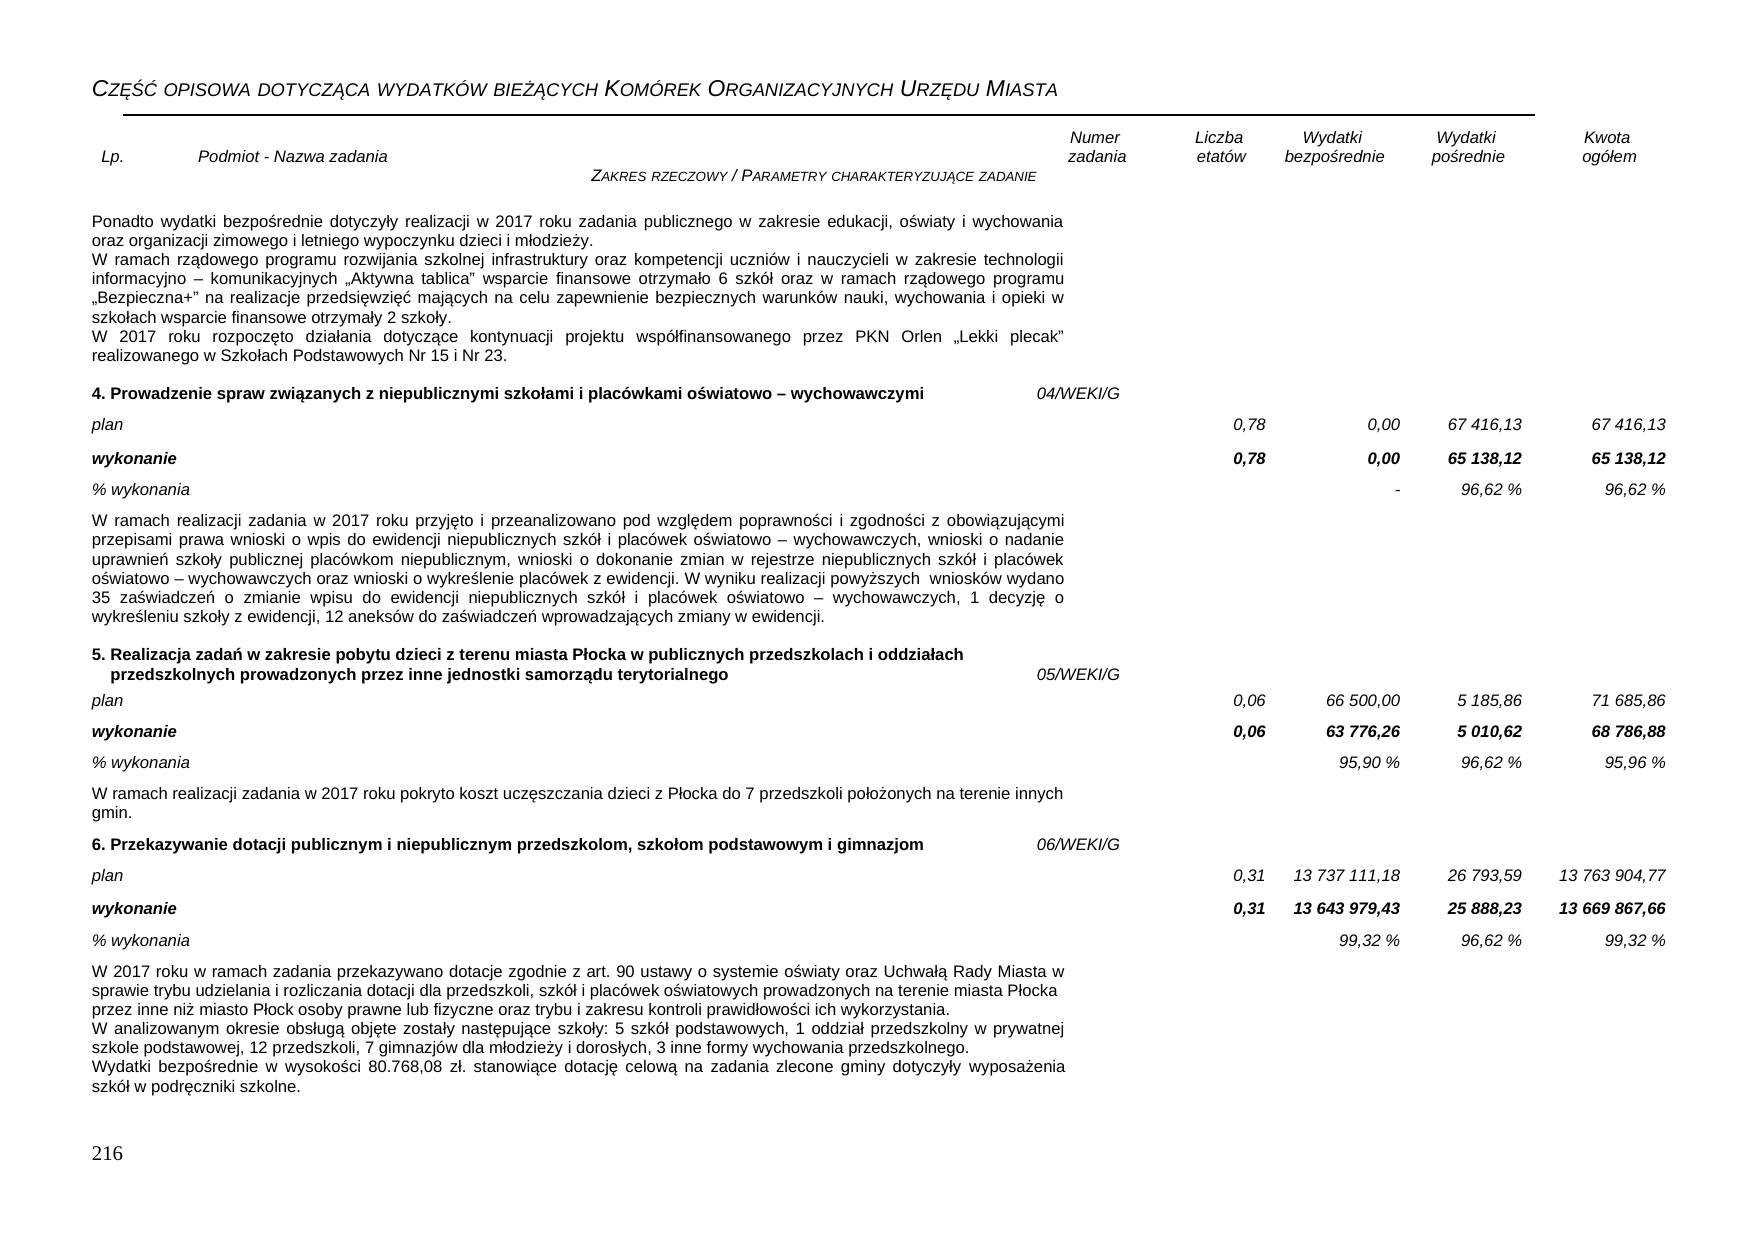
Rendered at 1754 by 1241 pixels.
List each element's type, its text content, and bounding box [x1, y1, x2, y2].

text % wykonania - 96,62 % 96,62 % [92, 480, 1685, 499]
text Ponadto wydatki bezpośrednie dotyczyły realizacji w 2017 roku zadania publicznego w zakresie edukacji, oświaty i wychowania oraz organizacji zimowego i letniego wypoczynku dzieci i młodzieży. [92, 212, 1065, 250]
text W ramach realizacji zadania w 2017 roku pokryto koszt uczęszczania dzieci z Płocka do 7 przedszkoli położonych na terenie innych gmin. [92, 784, 1065, 822]
text W analizowanym okresie obsługą objęte zostały następujące szkoły: 5 szkół podstawowych, 1 oddział przedszkolny w prywatnej szkole podstawowej, 12 przedszkoli, 7 gimnazjów dla młodzieży i dorosłych, 3 inne formy wychowania przedszkolnego. [92, 1019, 1065, 1057]
text wykonanie 0,78 0,00 65 138,12 65 138,12 [92, 449, 1685, 468]
text wykonanie 0,06 63 776,26 5 010,62 68 786,88 [92, 722, 1685, 741]
text 4. Prowadzenie spraw związanych z niepublicznymi szkołami i placówkami oświatowo – wychowawczymi 04/WEKI/G [92, 384, 1685, 403]
text plan 0,06 66 500,00 5 185,86 71 685,86 [92, 691, 1685, 710]
text wykonanie 0,31 13 643 979,43 25 888,23 13 669 867,66 [92, 899, 1685, 918]
text plan 0,31 13 737 111,18 26 793,59 13 763 904,77 [92, 866, 1685, 885]
text W ramach realizacji zadania w 2017 roku przyjęto i przeanalizowano pod względem poprawności i zgodności z obowiązującymi przepisami prawa wnioski o wpis do ewidencji niepublicznych szkół i placówek oświatowo – wychowawczych, wnioski o nadanie uprawnień szkoły publicznej placówkom niepublicznym, wnioski o dokonanie zmian w rejestrze niepublicznych szkół i placówek oświatowo – wychowawczych oraz wnioski o wykreślenie placówek z ewidencji. W wyniku realizacji powyższych wniosków wydano 35 zaświadczeń o zmianie wpisu do ewidencji niepublicznych szkół i placówek oświatowo – wychowawczych, 1 decyzję o wykreśleniu szkoły z ewidencji, 12 aneksów do zaświadczeń wprowadzających zmiany w ewidencji. [92, 511, 1065, 626]
text 6. Przekazywanie dotacji publicznym i niepublicznym przedszkolom, szkołom podstawowym i gimnazjom 06/WEKI/G [92, 834, 1685, 854]
text 5. Realizacja zadań w zakresie pobytu dzieci z terenu miasta Płocka w publicznych przedszkolach i oddziałach [92, 645, 1685, 664]
text W 2017 roku w ramach zadania przekazywano dotacje zgodnie z art. 90 ustawy o systemie oświaty oraz Uchwałą Rady Miasta w sprawie trybu udzielania i rozliczania dotacji dla przedszkoli, szkół i placówek oświatowych prowadzonych na terenie miasta Płocka [92, 961, 1065, 1000]
text plan 0,78 0,00 67 416,13 67 416,13 [92, 415, 1685, 434]
text Wydatki bezpośrednie w wysokości 80.768,08 zł. stanowiące dotację celową na zadania zlecone gminy dotyczyły wyposażenia szkół w podręczniki szkolne. [92, 1057, 1065, 1096]
text % wykonania 99,32 % 96,62 % 99,32 % [92, 930, 1685, 949]
text W ramach rządowego programu rozwijania szkolnej infrastruktury oraz kompetencji uczniów i nauczycieli w zakresie technologii informacyjno – komunikacyjnych „Aktywna tablica” wsparcie finansowe otrzymało 6 szkół oraz w ramach rządowego programu „Bezpieczna+” na realizacje przedsięwzięć mających na celu zapewnienie bezpiecznych warunków nauki, wychowania i opieki w szkołach wsparcie finansowe otrzymały 2 szkoły. [92, 250, 1065, 327]
text przedszkolnych prowadzonych przez inne jednostki samorządu terytorialnego 05/WEKI/G [92, 664, 1685, 683]
text przez inne niż miasto Płock osoby prawne lub fizyczne oraz trybu i zakresu kontroli prawidłowości ich wykorzystania. [92, 1000, 1065, 1019]
text W 2017 roku rozpoczęto działania dotyczące kontynuacji projektu współfinansowanego przez PKN Orlen „Lekki plecak” realizowanego w Szkołach Podstawowych Nr 15 i Nr 23. [92, 327, 1065, 365]
text % wykonania 95,90 % 96,62 % 95,96 % [92, 753, 1685, 772]
